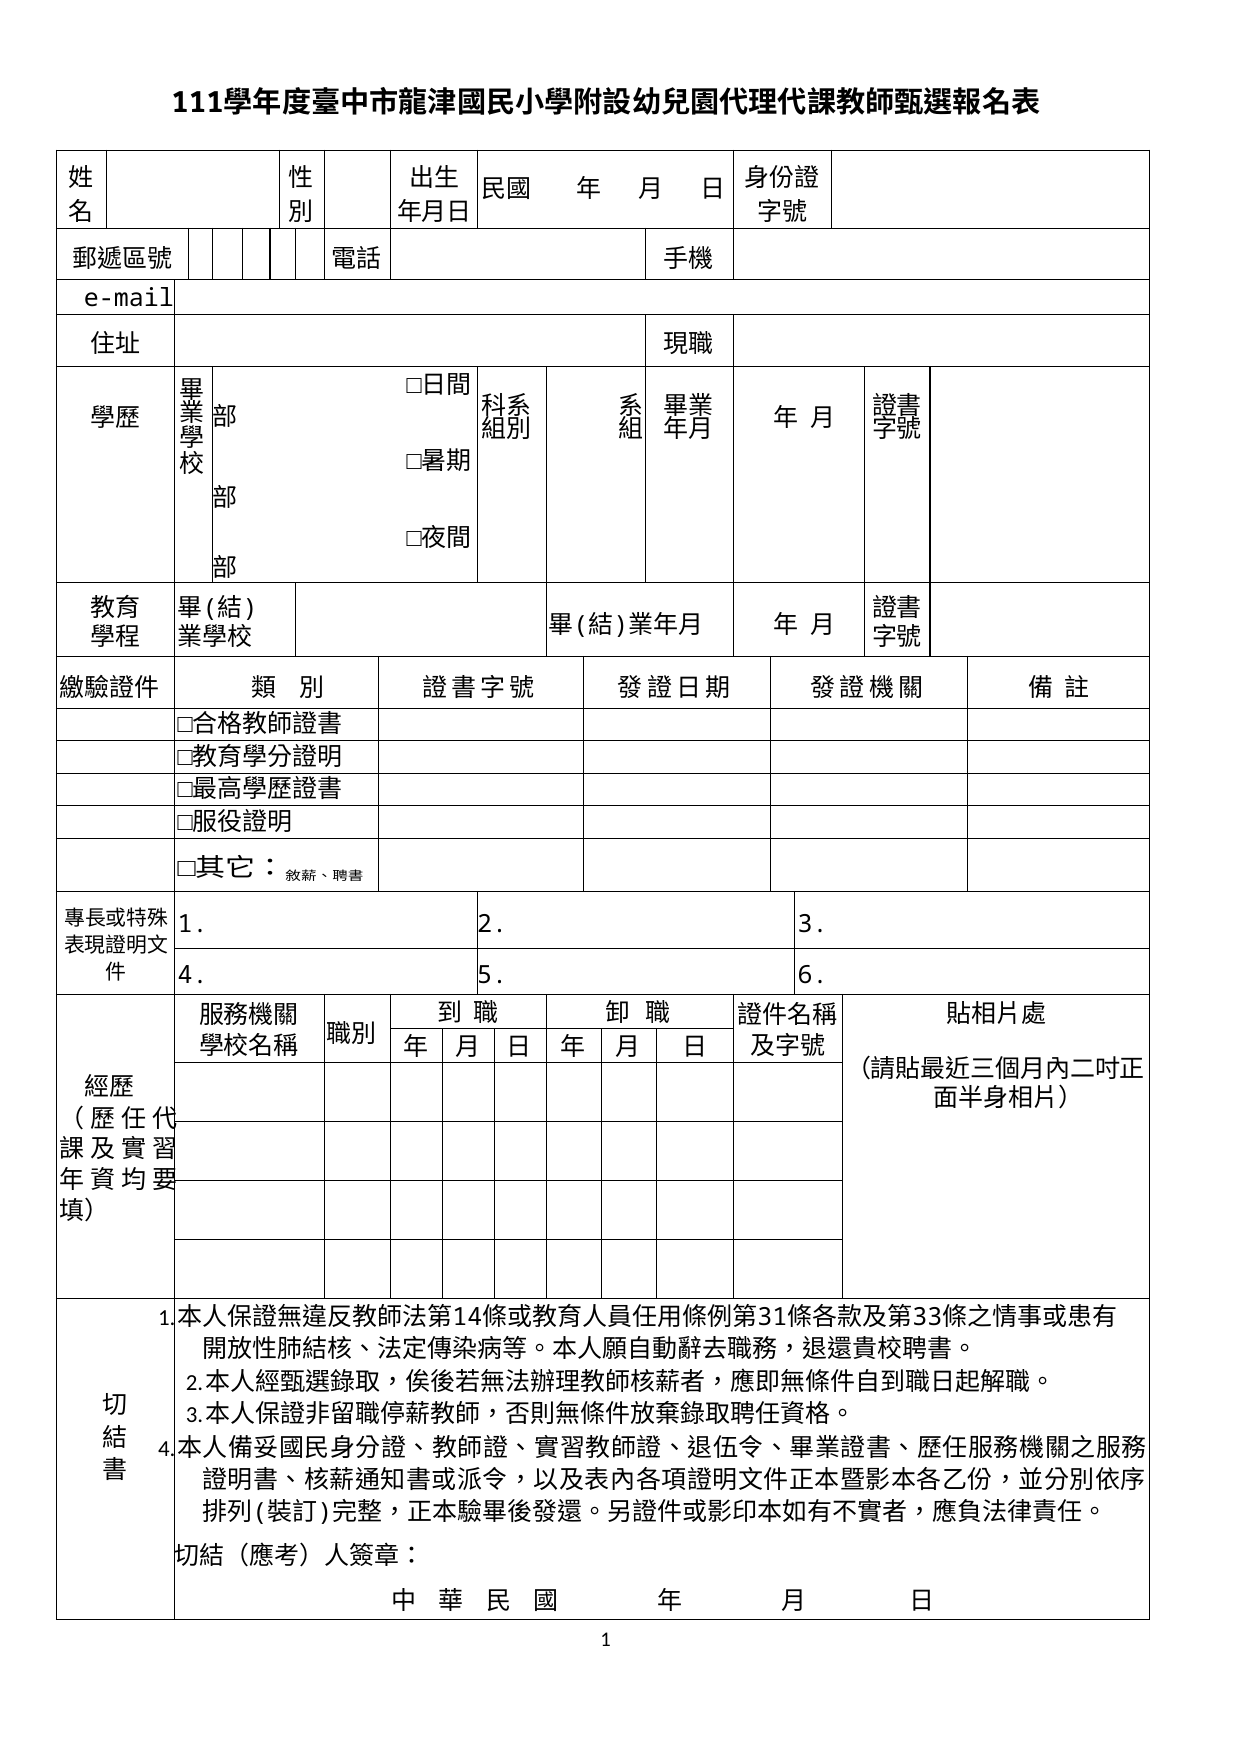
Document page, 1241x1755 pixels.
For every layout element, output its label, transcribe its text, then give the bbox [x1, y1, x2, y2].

table_cell □日間部 □暑期部 □夜間部 [213, 367, 477, 582]
table_cell [547, 1181, 601, 1239]
table_cell [495, 1240, 546, 1298]
table_header [832, 151, 1149, 228]
table_header 年 月 日 [546, 151, 733, 228]
table_cell 本人保證無違反教師法第14條或教育人員任用條例第31條各款及第33條之情事或患有 開放性肺結核、法定傳染病等。本人願自動辭去職務，退還貴校聘書。 本人經甄選錄取，俟後若無法辦理教師核薪者，應即無條件自到職日起解職。 本人保證非留職停薪教師，否則無條件放棄錄取聘任資格。 本人備妥國民身分證、教師證、實習教師證、退伍令、畢業證書、歷任服務機關之服務證明書、核薪通知書或派令，以及表內各項證明文件正本暨影本各乙份，並分別依序排列(裝訂)完整，正本驗畢後發還。另證件或影印本如有不實者，應負法律責任。 [175, 1299, 1149, 1528]
table_cell 畢業學校 [175, 367, 212, 582]
table_cell [734, 1122, 842, 1180]
table_cell 畢(結)業學校 [175, 583, 295, 656]
table_cell [602, 1240, 656, 1298]
table_cell [968, 839, 1149, 891]
table_cell 電話 [325, 229, 390, 279]
table_cell 月 [602, 1029, 656, 1062]
table_cell 年 月 [734, 583, 864, 656]
table_cell 6. [795, 949, 1149, 994]
table_header 出生年月日 [391, 151, 477, 228]
table_cell 年 [391, 1029, 442, 1062]
table_cell 郵遞區號 [57, 229, 188, 279]
table_cell 中 華 民 國 年 月 日 [175, 1572, 1149, 1619]
table_cell 發證日期 [584, 657, 770, 708]
table_cell [57, 1528, 174, 1572]
table_cell [379, 806, 583, 837]
table_cell [771, 709, 967, 740]
table_header 身份證字號 [734, 151, 831, 228]
table_cell [443, 1063, 494, 1121]
table_cell □合格教師證書 [175, 709, 378, 740]
table_cell [657, 1181, 733, 1239]
table_cell 證書字號 [865, 583, 929, 656]
table_cell [57, 995, 174, 1062]
table_cell [584, 806, 770, 837]
table_cell [734, 1063, 842, 1121]
table_cell [931, 583, 1149, 656]
table_cell 月 [443, 1029, 494, 1062]
table_cell [175, 1063, 324, 1121]
table_cell [495, 1181, 546, 1239]
table_cell [57, 839, 174, 891]
table_cell 4. [175, 949, 477, 994]
table_cell [443, 1181, 494, 1239]
table_cell [379, 741, 583, 773]
table_cell [57, 709, 174, 740]
table_cell [734, 315, 1149, 366]
table_cell [968, 774, 1149, 805]
table_cell [734, 229, 1149, 279]
table_cell [296, 583, 546, 656]
table_cell 卸 職 [547, 995, 733, 1028]
table_cell 科系組別 [478, 367, 546, 582]
table_cell [325, 1122, 390, 1180]
table_header [325, 151, 390, 228]
table_cell [443, 1122, 494, 1180]
table_cell 住址 [57, 315, 174, 366]
table_cell [547, 1240, 601, 1298]
table_cell 3. [795, 892, 1149, 948]
table_cell 切結書 [57, 1299, 174, 1528]
table_cell 畢(結)業年月 [547, 583, 733, 656]
table_cell [391, 1063, 442, 1121]
table_cell [547, 1122, 601, 1180]
table_cell 學歷 [57, 367, 174, 582]
table_cell 手機 [646, 229, 733, 279]
table_header 姓名 [57, 151, 106, 228]
table_cell 5. [478, 949, 794, 994]
table_cell 切結（應考）人簽章： [175, 1528, 1149, 1572]
table_cell 證件名稱及字號 [734, 995, 842, 1062]
table_cell □教育學分證明 [175, 741, 378, 773]
table_cell 別 [295, 657, 325, 708]
table_cell [391, 1122, 442, 1180]
table_cell 系組 [547, 367, 645, 582]
table_header [107, 151, 279, 228]
table_cell [296, 229, 324, 279]
table_cell 年 [547, 1029, 601, 1062]
table_cell □服役證明 [175, 806, 378, 837]
table_cell 畢業年月 [646, 367, 733, 582]
table_cell [602, 1063, 656, 1121]
table_cell [391, 1240, 442, 1298]
table_cell 到 職 [391, 995, 546, 1028]
table_cell 貼相片處 （請貼最近三個月內二吋正面半身相片） [843, 995, 1149, 1298]
table_cell [495, 1122, 546, 1180]
table_cell [657, 1063, 733, 1121]
table_cell 發證機關 [771, 657, 967, 708]
table_cell [584, 839, 770, 891]
table_cell [57, 741, 174, 773]
table_cell [379, 774, 583, 805]
table_cell e-mail [57, 280, 174, 314]
table_cell [734, 1240, 842, 1298]
table_cell [175, 657, 213, 708]
table_cell 1. [175, 892, 477, 948]
table_cell [771, 806, 967, 837]
table_header 性別 [280, 151, 324, 228]
table_cell [657, 1240, 733, 1298]
table_cell [175, 315, 645, 366]
table_cell [602, 1122, 656, 1180]
table_cell [584, 709, 770, 740]
table_cell [325, 1240, 390, 1298]
table_cell [213, 229, 242, 279]
table_cell [175, 280, 1149, 314]
table_cell 經歷 （歷任代課及實習年資均要填） [57, 1062, 174, 1239]
table_cell [495, 1063, 546, 1121]
table_cell 日 [495, 1029, 546, 1062]
table_cell [968, 709, 1149, 740]
table_cell 繳驗證件 [57, 657, 174, 708]
table_cell [771, 839, 967, 891]
table_cell [175, 1122, 324, 1180]
table_cell [379, 709, 583, 740]
table_cell [57, 806, 174, 837]
table_cell [968, 741, 1149, 773]
table_cell [584, 741, 770, 773]
table_cell [547, 1063, 601, 1121]
table_cell [771, 741, 967, 773]
text 111學年度臺中市龍津國民小學附設幼兒園代理代課教師甄選報名表 [70, 75, 1141, 122]
table_cell [57, 1239, 174, 1298]
table_cell [602, 1181, 656, 1239]
table_cell 備 註 [968, 657, 1149, 708]
table_cell [279, 657, 295, 708]
table_cell 證書字號 [865, 367, 929, 582]
table_cell [243, 229, 269, 279]
table_cell [175, 1240, 324, 1298]
table_cell [189, 229, 212, 279]
table_cell 2. [478, 892, 794, 948]
table_cell 證書字號 [379, 657, 583, 708]
table_cell [325, 1063, 390, 1121]
table_cell [325, 1181, 390, 1239]
table_cell [379, 839, 583, 891]
table_cell 日 [657, 1029, 733, 1062]
table_cell [57, 774, 174, 805]
table_cell 年 月 [734, 367, 864, 582]
table_cell [584, 774, 770, 805]
table_cell [391, 1181, 442, 1239]
table_cell 現職 [646, 315, 733, 366]
table_cell 類 [213, 657, 279, 708]
table_cell [657, 1122, 733, 1180]
table_cell [443, 1240, 494, 1298]
table_cell [271, 229, 295, 279]
table_header 民國 [478, 151, 546, 228]
table_cell [931, 367, 1149, 582]
table_cell [734, 1181, 842, 1239]
table_cell [391, 229, 645, 279]
table_cell [771, 774, 967, 805]
table_cell [175, 1181, 324, 1239]
table_cell [325, 657, 378, 708]
table_cell □其它：敘薪、聘書 [175, 839, 378, 891]
table_cell [968, 806, 1149, 837]
table_cell □最高學歷證書 [175, 774, 378, 805]
table_cell 服務機關學校名稱 [175, 995, 324, 1062]
table_cell [57, 1572, 174, 1619]
table_cell 職別 [325, 995, 390, 1062]
table_cell 教育學程 [57, 583, 174, 656]
table_cell 專長或特殊表現證明文件 [57, 892, 174, 994]
